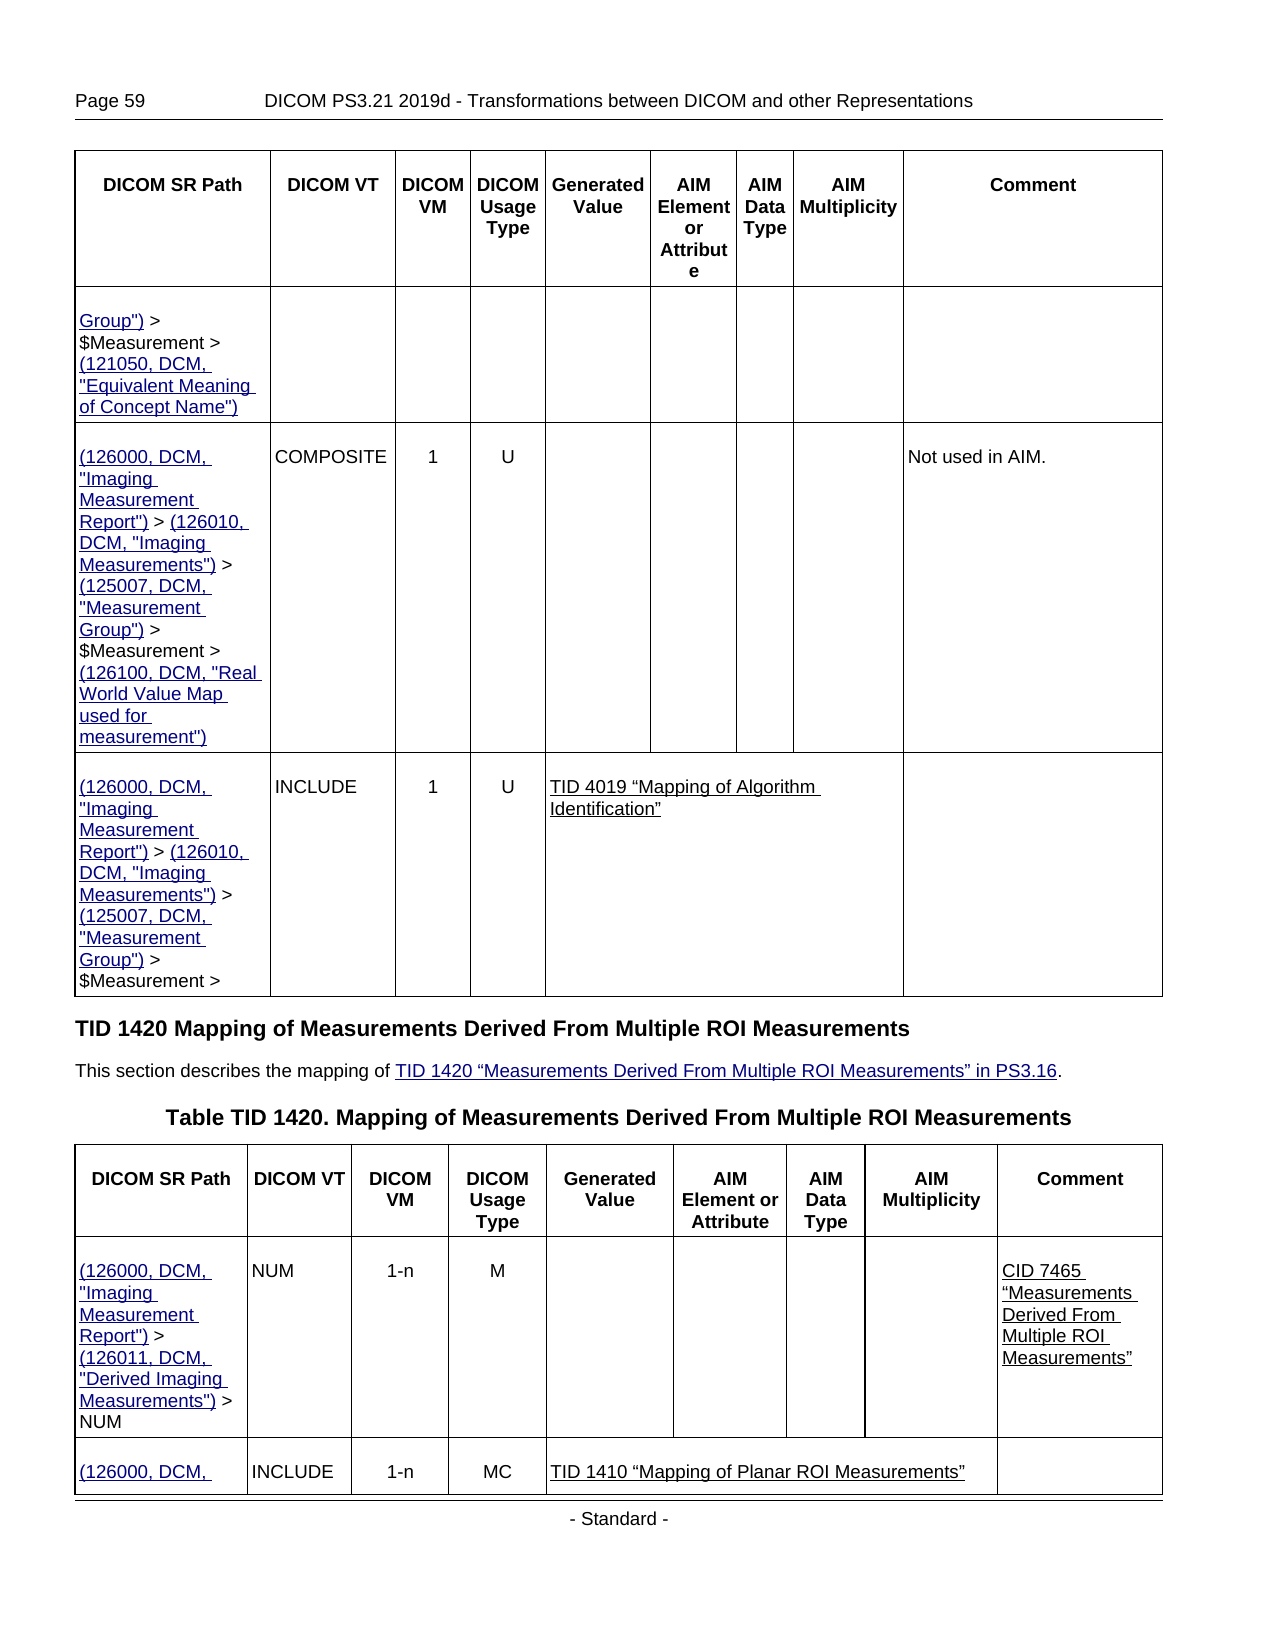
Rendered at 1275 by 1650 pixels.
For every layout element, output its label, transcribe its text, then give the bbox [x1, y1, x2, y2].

table_cell [674, 1237, 786, 1437]
table_cell [651, 287, 736, 422]
table_header AIM Element or Attribute [674, 1145, 786, 1236]
table_cell 1 [396, 753, 470, 996]
table_cell Not used in AIM. [904, 423, 1162, 752]
table_header Comment [998, 1145, 1162, 1236]
table_cell [651, 423, 736, 752]
table_header DICOM Usage Type [449, 1145, 546, 1236]
table_cell MC [449, 1438, 546, 1494]
table_cell [546, 423, 650, 752]
table_header DICOM SR Path [76, 151, 270, 286]
table_cell U [471, 753, 545, 996]
table_cell [998, 1438, 1162, 1494]
table_cell [471, 287, 545, 422]
table_cell [904, 753, 1162, 996]
table_header AIM Multiplicity [866, 1145, 997, 1236]
table_cell (126000, DCM, "Imaging Measurement Report") > (126011, DCM, "Derived Imaging Measurements") > NUM [76, 1237, 247, 1437]
table_cell NUM [248, 1237, 351, 1437]
table_cell Group") > $Measurement > (121050, DCM, "Equivalent Meaning of Concept Name") [76, 287, 270, 422]
table_cell [866, 1237, 997, 1437]
table_cell [271, 287, 395, 422]
table_header DICOM VM [352, 1145, 448, 1236]
table_header DICOM SR Path [76, 1145, 247, 1236]
table_cell [546, 287, 650, 422]
table_header AIM Element or Attribute [651, 151, 736, 286]
table_cell (126000, DCM, "Imaging Measurement Report") > (126010, DCM, "Imaging Measurements") > (125007, DCM, "Measurement Group") > $Measurement > (126100, DCM, "Real World Value Map used for measurement") [76, 423, 270, 752]
table_cell COMPOSITE [271, 423, 395, 752]
table_header DICOM VT [248, 1145, 351, 1236]
table_header DICOM VT [271, 151, 395, 286]
text Table TID 1420. Mapping of Measurements Derived From Multiple ROI Measurements [75, 1104, 1162, 1130]
table_cell 1-n [352, 1438, 448, 1494]
table_cell [787, 1237, 864, 1437]
table_cell INCLUDE [248, 1438, 351, 1494]
table_cell U [471, 423, 545, 752]
table_cell [547, 1237, 673, 1437]
table_cell TID 1410 “Mapping of Planar ROI Measurements” [547, 1438, 997, 1494]
table_cell M [449, 1237, 546, 1437]
table_header DICOM Usage Type [471, 151, 545, 286]
table_cell [794, 287, 903, 422]
table_cell 1-n [352, 1237, 448, 1437]
table_header AIM Multiplicity [794, 151, 903, 286]
table_cell INCLUDE [271, 753, 395, 996]
table_cell TID 4019 “Mapping of Algorithm Identification” [546, 753, 903, 996]
table_cell [904, 287, 1162, 422]
table_cell [794, 423, 903, 752]
table_cell [737, 423, 793, 752]
table_header AIM Data Type [787, 1145, 864, 1236]
table_cell [737, 287, 793, 422]
table_cell [396, 287, 470, 422]
table_cell CID 7465 “Measurements Derived From Multiple ROI Measurements” [998, 1237, 1162, 1437]
table_header DICOM VM [396, 151, 470, 286]
table_header Generated Value [546, 151, 650, 286]
table_cell (126000, DCM, [76, 1438, 247, 1494]
table_header AIM Data Type [737, 151, 793, 286]
table_header Generated Value [547, 1145, 673, 1236]
table_cell (126000, DCM, "Imaging Measurement Report") > (126010, DCM, "Imaging Measurements") > (125007, DCM, "Measurement Group") > $Measurement > [76, 753, 270, 996]
table_header Comment [904, 151, 1162, 286]
text TID 1420 Mapping of Measurements Derived From Multiple ROI Measurements [75, 1015, 1162, 1041]
text This section describes the mapping of TID 1420 “Measurements Derived From Multiple ROI Measurements” in PS3.16. [75, 1060, 1162, 1082]
table_cell 1 [396, 423, 470, 752]
